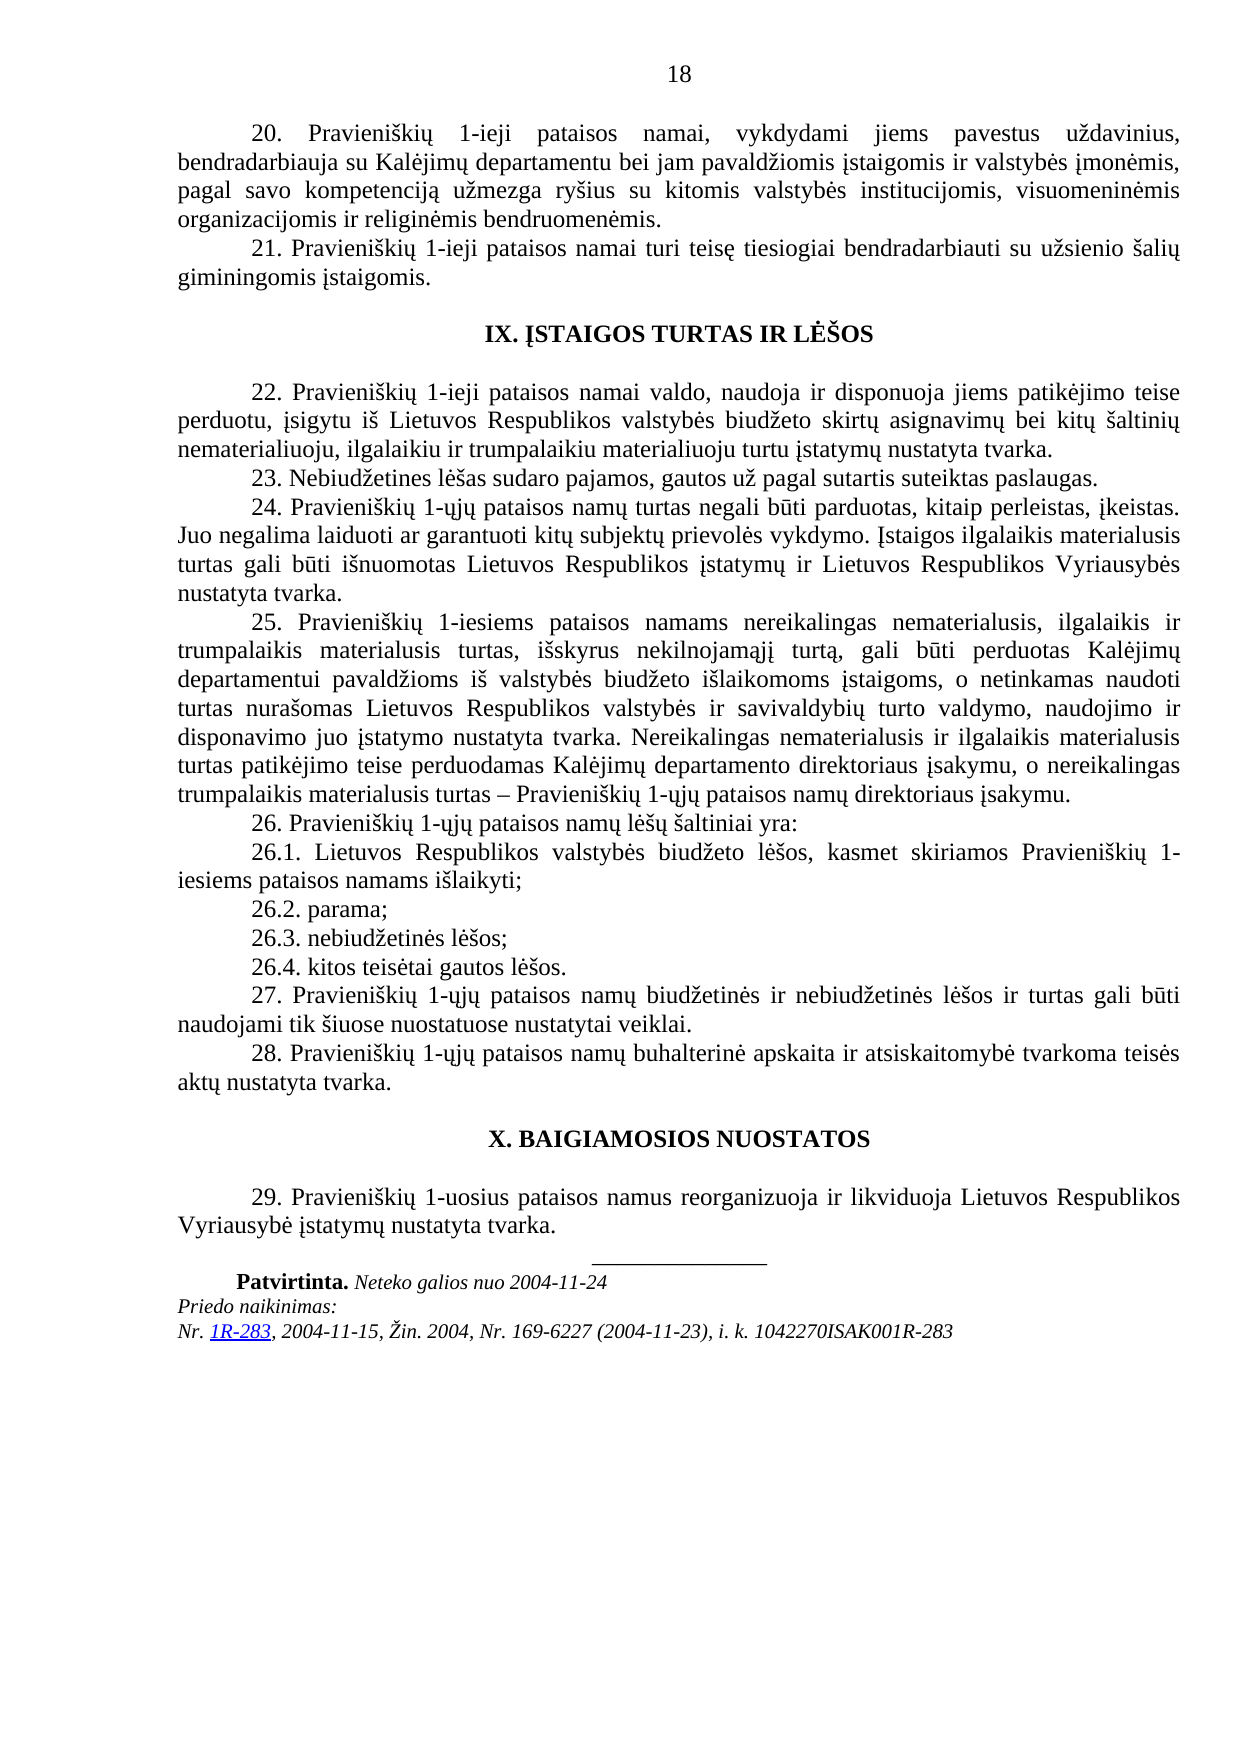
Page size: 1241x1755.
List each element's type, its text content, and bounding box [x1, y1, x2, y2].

text 24. Pravieniškių 1-ųjų pataisos namų turtas negali būti parduotas, kitaip perleistas, įkeistas. Juo negalima laiduoti ar garantuoti kitų subjektų prievolės vykdymo. Įstaigos ilgalaikis materialusis turtas gali būti išnuomotas Lietuvos Respublikos įstatymų ir Lietuvos Respublikos Vyriausybės nustatyta tvarka. [177, 492, 1181, 607]
text X. BAIGIAMOSIOS NUOSTATOS [177, 1124, 1181, 1153]
text 26.2. parama; [177, 894, 1181, 923]
text 27. Pravieniškių 1-ųjų pataisos namų biudžetinės ir nebiudžetinės lėšos ir turtas gali būti naudojami tik šiuose nuostatuose nustatytai veiklai. [177, 981, 1181, 1038]
text Nr. 1R-283, 2004-11-15, Žin. 2004, Nr. 169-6227 (2004-11-23), i. k. 1042270ISAK001R-283 [177, 1318, 1181, 1343]
text Patvirtinta. Neteko galios nuo 2004-11-24 [177, 1268, 1181, 1294]
text 26.4. kitos teisėtai gautos lėšos. [177, 952, 1181, 981]
text 28. Pravieniškių 1-ųjų pataisos namų buhalterinė apskaita ir atsiskaitomybė tvarkoma teisės aktų nustatyta tvarka. [177, 1038, 1181, 1096]
text 23. Nebiudžetines lėšas sudaro pajamos, gautos už pagal sutartis suteiktas paslaugas. [177, 463, 1181, 492]
text 25. Pravieniškių 1-iesiems pataisos namams nereikalingas nematerialusis, ilgalaikis ir trumpalaikis materialusis turtas, išskyrus nekilnojamąjį turtą, gali būti perduotas Kalėjimų departamentui pavaldžioms iš valstybės biudžeto išlaikomoms įstaigoms, o netinkamas naudoti turtas nurašomas Lietuvos Respublikos valstybės ir savivaldybių turto valdymo, naudojimo ir disponavimo juo įstatymo nustatyta tvarka. Nereikalingas nematerialusis ir ilgalaikis materialusis turtas patikėjimo teise perduodamas Kalėjimų departamento direktoriaus įsakymu, o nereikalingas trumpalaikis materialusis turtas – Pravieniškių 1-ųjų pataisos namų direktoriaus įsakymu. [177, 607, 1181, 808]
text IX. ĮSTAIGOS TURTAS IR LĖŠOS [177, 319, 1181, 348]
text 20. Pravieniškių 1-ieji pataisos namai, vykdydami jiems pavestus uždavinius, bendradarbiauja su Kalėjimų departamentu bei jam pavaldžiomis įstaigomis ir valstybės įmonėmis, pagal savo kompetenciją užmezga ryšius su kitomis valstybės institucijomis, visuomeninėmis organizacijomis ir religinėmis bendruomenėmis. [177, 118, 1181, 233]
text 26.1. Lietuvos Respublikos valstybės biudžeto lėšos, kasmet skiriamos Pravieniškių 1-iesiems pataisos namams išlaikyti; [177, 837, 1181, 894]
text 26.3. nebiudžetinės lėšos; [177, 923, 1181, 952]
text 21. Pravieniškių 1-ieji pataisos namai turi teisę tiesiogiai bendradarbiauti su užsienio šalių giminingomis įstaigomis. [177, 233, 1181, 291]
text ______________ [177, 1239, 1181, 1268]
text Priedo naikinimas: [177, 1294, 1181, 1318]
text 29. Pravieniškių 1-uosius pataisos namus reorganizuoja ir likviduoja Lietuvos Respublikos Vyriausybė įstatymų nustatyta tvarka. [177, 1182, 1181, 1239]
text 22. Pravieniškių 1-ieji pataisos namai valdo, naudoja ir disponuoja jiems patikėjimo teise perduotu, įsigytu iš Lietuvos Respublikos valstybės biudžeto skirtų asignavimų bei kitų šaltinių nematerialiuoju, ilgalaikiu ir trumpalaikiu materialiuoju turtu įstatymų nustatyta tvarka. [177, 377, 1181, 463]
text 26. Pravieniškių 1-ųjų pataisos namų lėšų šaltiniai yra: [177, 808, 1181, 837]
